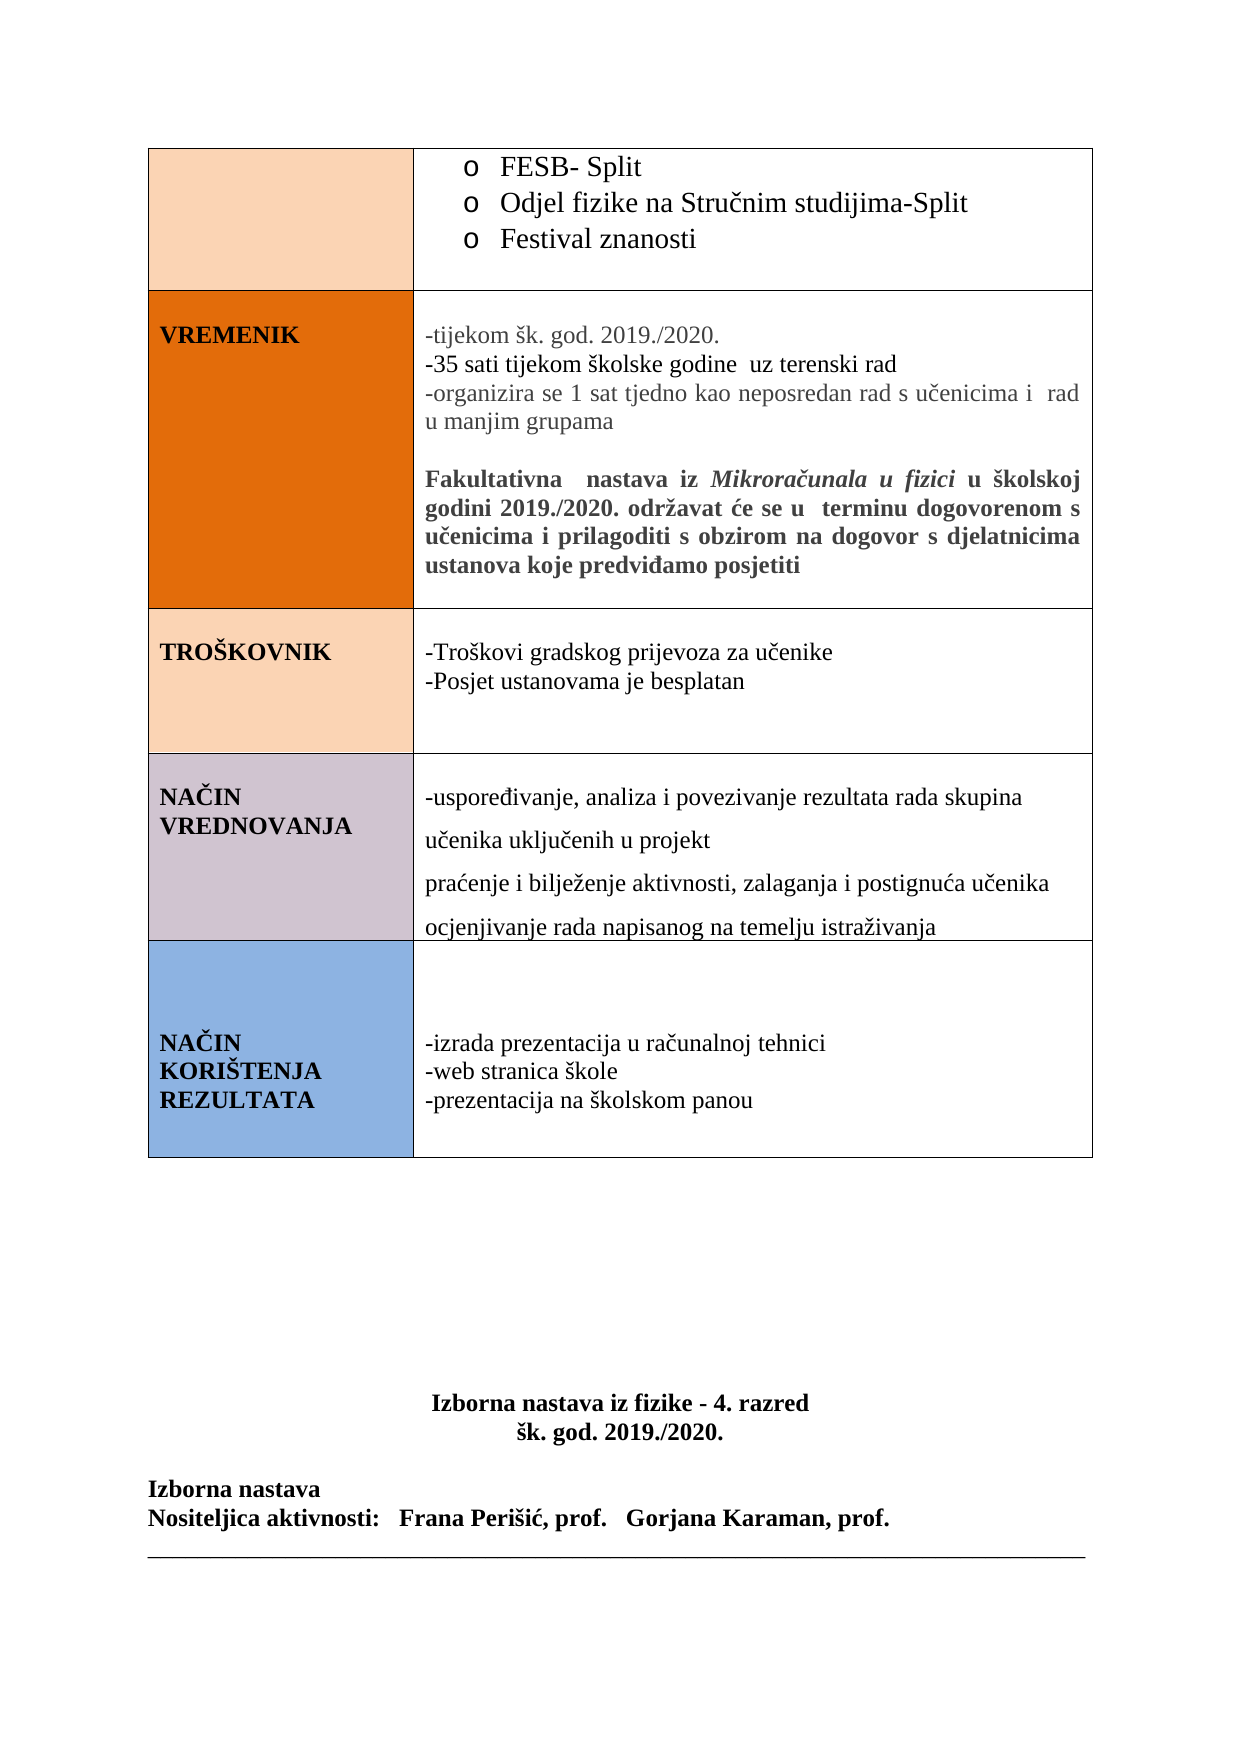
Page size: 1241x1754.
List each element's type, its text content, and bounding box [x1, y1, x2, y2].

text Izborna nastava [148, 1474, 1093, 1503]
table_cell -uspoređivanje, analiza i povezivanje rezultata rada skupina učenika uključenih u projekt praćenje i bilježenje aktivnosti, zalaganja i postignuća učenika ocjenjivanje rada napisanog na temelju istraživanja [414, 754, 1092, 940]
table_cell [149, 149, 413, 290]
table_cell -Troškovi gradskog prijevoza za učenike -Posjet ustanovama je besplatan [414, 609, 1092, 752]
table_cell NAČIN KORIŠTENJA REZULTATA [149, 941, 413, 1157]
table_cell VREMENIK [149, 291, 413, 608]
table_cell NAČIN VREDNOVANJA [149, 754, 413, 940]
text Izborna nastava iz fizike - 4. razred [148, 1388, 1093, 1417]
text Nositeljica aktivnosti: Frana Perišić, prof. Gorjana Karaman, prof. [148, 1503, 1093, 1532]
table_cell -posjet fakultetima, sajmovima, restoranima obavljat će se u trajanju od dva do više školskih sati ovisno o dogovoru s djelatnicima ustanova -posjet se nastoji ostvariti u sklopu nastave što zahtijeva prilagodbe u rasporedu (zadnji sati) Predviđene institucije i događanja: PMF- Split FESB- Split Odjel fizike na Stručnim studijima-Split Festival znanosti [414, 149, 1092, 290]
table_cell -tijekom šk. god. 2019./2020. -35 sati tijekom školske godine uz terenski rad -organizira se 1 sat tjedno kao neposredan rad s učenicima i rad u manjim grupama Fakultativna nastava iz Mikroračunala u fizici u školskoj godini 2019./2020. održavat će se u terminu dogovorenom s učenicima i prilagoditi s obzirom na dogovor s djelatnicima ustanova koje predviđamo posjetiti [414, 291, 1092, 608]
table_cell -izrada prezentacija u računalnoj tehnici -web stranica škole -prezentacija na školskom panou [414, 941, 1092, 1157]
text šk. god. 2019./2020. [148, 1417, 1093, 1446]
text ___________________________________________________________________________ [148, 1532, 1093, 1561]
table_cell TROŠKOVNIK [149, 609, 413, 752]
